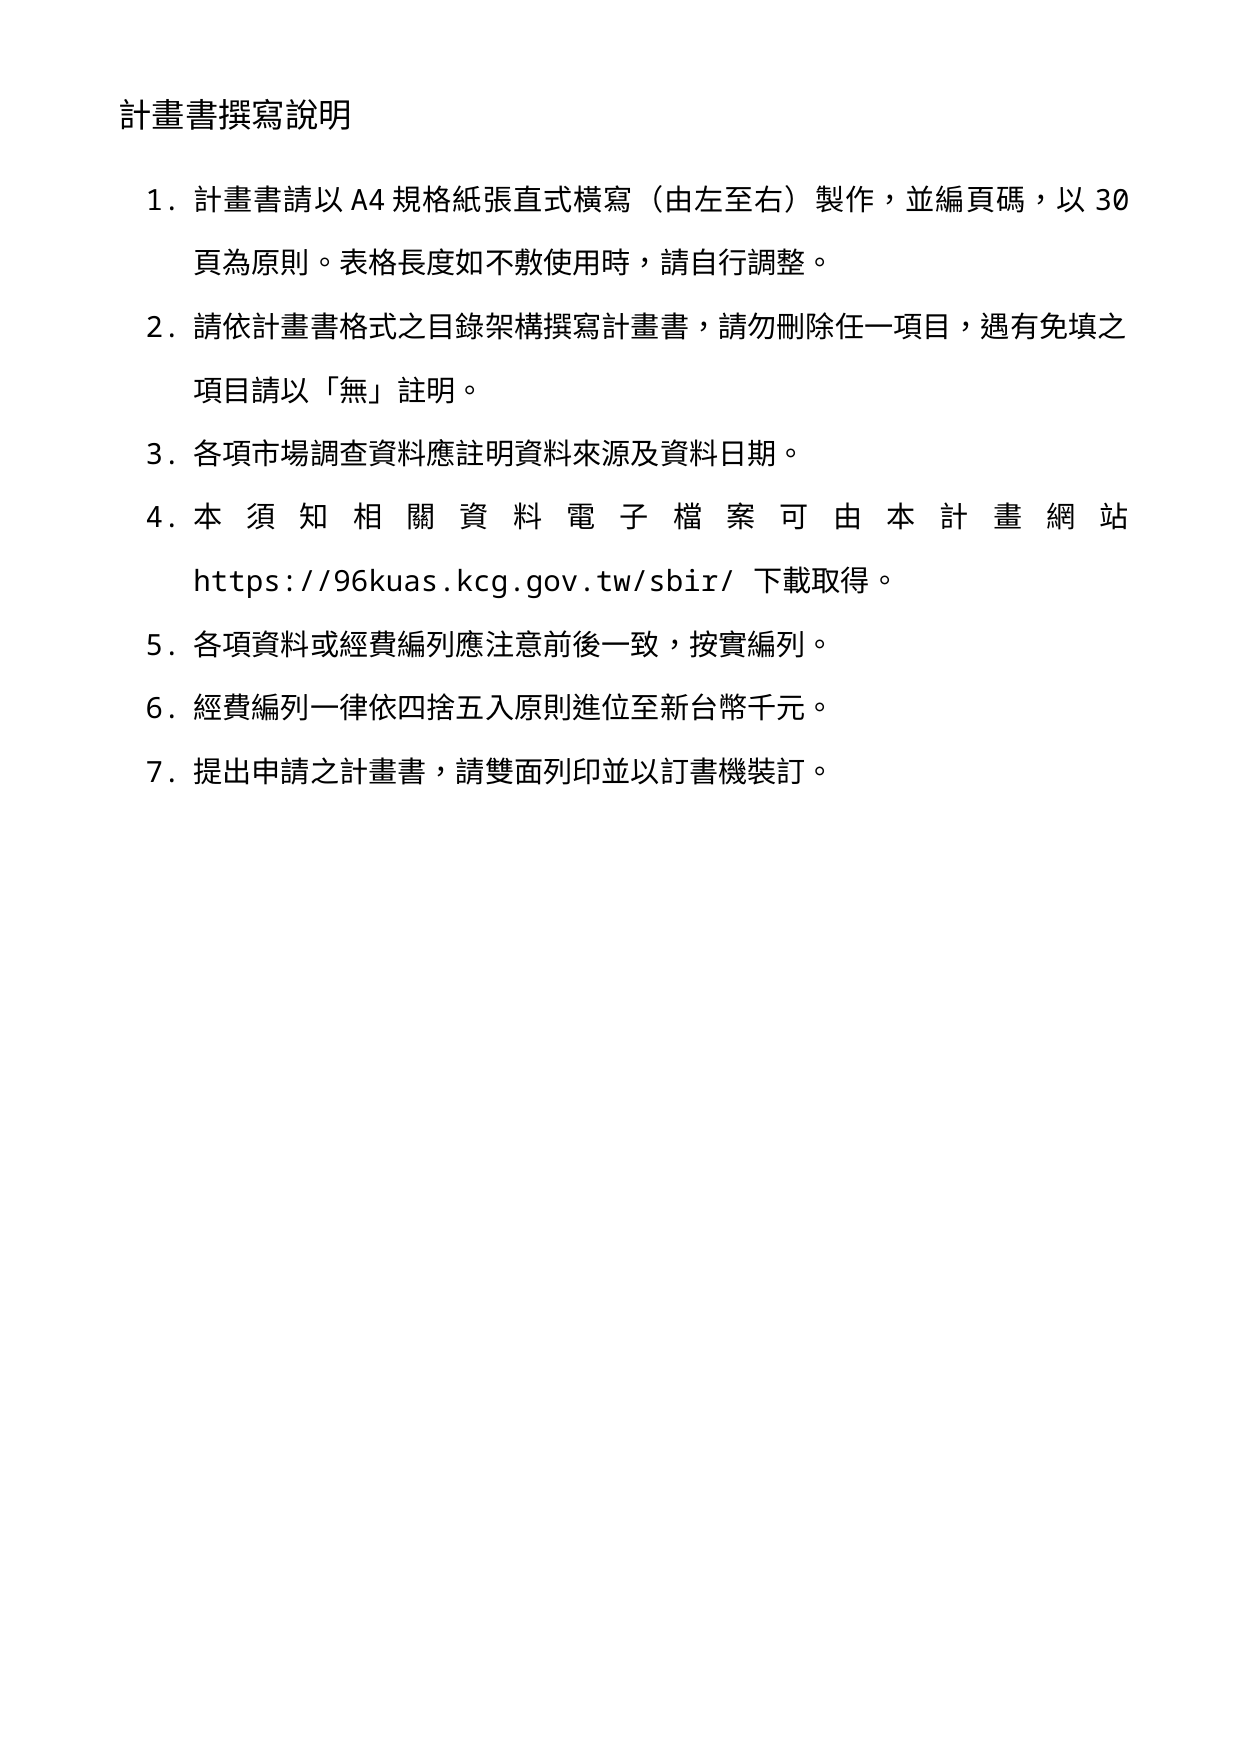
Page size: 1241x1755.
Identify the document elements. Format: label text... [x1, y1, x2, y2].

list 本須知相關資料電子檔案可由本計畫網站 https://96kuas.kcg.gov.tw/sbir/ 下載取得。 [145, 494, 1129, 600]
list 請依計畫書格式之目錄架構撰寫計畫書，請勿刪除任一項目，遇有免填之項目請以「無」註明。 [145, 303, 1129, 409]
text 計畫書撰寫說明 [118, 89, 1129, 137]
list 計畫書請以A4規格紙張直式橫寫（由左至右）製作，並編頁碼，以30頁為原則。表格長度如不敷使用時，請自行調整。 [145, 177, 1129, 282]
list 提出申請之計畫書，請雙面列印並以訂書機裝訂。 [145, 748, 1129, 791]
list 各項市場調查資料應註明資料來源及資料日期。 [145, 431, 1129, 473]
list 各項資料或經費編列應注意前後一致，按實編列。 [145, 621, 1129, 663]
list 經費編列一律依四捨五入原則進位至新台幣千元。 [145, 685, 1129, 727]
